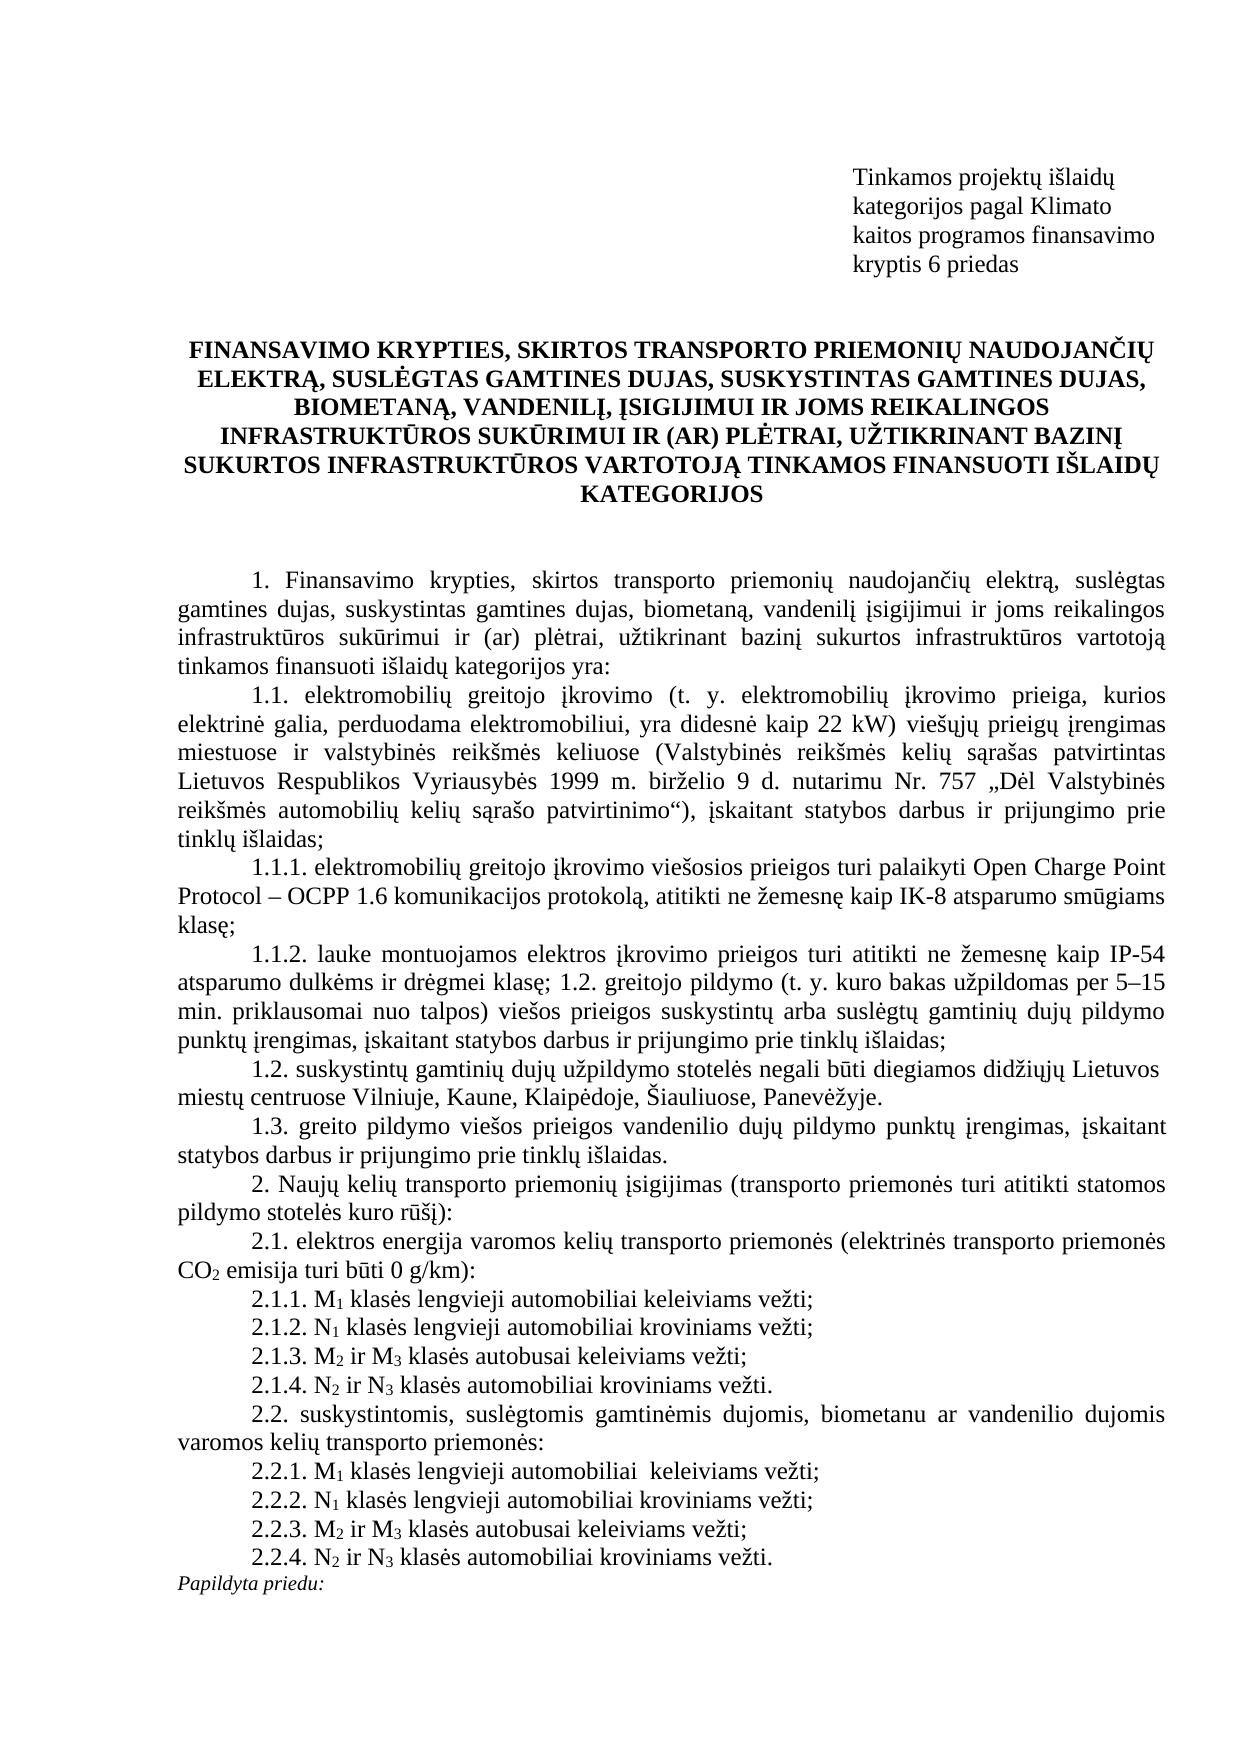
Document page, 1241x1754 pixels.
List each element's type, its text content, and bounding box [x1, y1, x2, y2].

text 2.2.4. N2 ir N3 klasės automobiliai kroviniams vežti. [177, 1542, 1166, 1571]
text 2.1.2. N1 klasės lengvieji automobiliai kroviniams vežti; [177, 1312, 1166, 1341]
text kryptis 6 priedas [852, 249, 1166, 277]
text 2.2. suskystintomis, suslėgtomis gamtinėmis dujomis, biometanu ar vandenilio dujomis varomos kelių transporto priemonės: [177, 1399, 1166, 1456]
text Papildyta priedu: [177, 1571, 1166, 1595]
text FINANSAVIMO KRYPTIES, SKIRTOS TRANSPORTO PRIEMONIŲ NAUDOJANČIŲ ELEKTRĄ, SUSLĖGTAS GAMTINES DUJAS, SUSKYSTINTAS GAMTINES DUJAS, BIOMETANĄ, VANDENILĮ, ĮSIGIJIMUI IR JOMS REIKALINGOS INFRASTRUKTŪROS SUKŪRIMUI IR (AR) PLĖTRAI, UŽTIKRINANT BAZINĮ SUKURTOS INFRASTRUKTŪROS VARTOTOJĄ TINKAMOS FINANSUOTI IŠLAIDŲ KATEGORIJOS [177, 335, 1166, 507]
text 2.2.2. N1 klasės lengvieji automobiliai kroviniams vežti; [177, 1485, 1166, 1514]
text 1.2. suskystintų gamtinių dujų užpildymo stotelės negali būti diegiamos didžiųjų Lietuvos miestų centruose Vilniuje, Kaune, Klaipėdoje, Šiauliuose, Panevėžyje. [177, 1054, 1166, 1111]
text 1.1. elektromobilių greitojo įkrovimo (t. y. elektromobilių įkrovimo prieiga, kurios elektrinė galia, perduodama elektromobiliui, yra didesnė kaip 22 kW) viešųjų prieigų įrengimas miestuose ir valstybinės reikšmės keliuose (Valstybinės reikšmės kelių sąrašas patvirtintas Lietuvos Respublikos Vyriausybės 1999 m. birželio 9 d. nutarimu Nr. 757 „Dėl Valstybinės reikšmės automobilių kelių sąrašo patvirtinimo“), įskaitant statybos darbus ir prijungimo prie tinklų išlaidas; [177, 680, 1166, 852]
text Tinkamos projektų išlaidų [852, 162, 1166, 191]
text 2.2.3. M2 ir M3 klasės autobusai keleiviams vežti; [177, 1514, 1166, 1542]
text 1.1.1. elektromobilių greitojo įkrovimo viešosios prieigos turi palaikyti Open Charge Point Protocol – OCPP 1.6 komunikacijos protokolą, atitikti ne žemesnę kaip IK-8 atsparumo smūgiams klasę; [177, 852, 1166, 939]
text kaitos programos finansavimo [852, 220, 1166, 249]
text 1. Finansavimo krypties, skirtos transporto priemonių naudojančių elektrą, suslėgtas gamtines dujas, suskystintas gamtines dujas, biometaną, vandenilį įsigijimui ir joms reikalingos infrastruktūros sukūrimui ir (ar) plėtrai, užtikrinant bazinį sukurtos infrastruktūros vartotoją tinkamos finansuoti išlaidų kategorijos yra: [177, 565, 1166, 680]
text 2.1. elektros energija varomos kelių transporto priemonės (elektrinės transporto priemonės CO2 emisija turi būti 0 g/km): [177, 1226, 1166, 1284]
text 2. Naujų kelių transporto priemonių įsigijimas (transporto priemonės turi atitikti statomos pildymo stotelės kuro rūšį): [177, 1169, 1166, 1226]
text 2.2.1. M1 klasės lengvieji automobiliai keleiviams vežti; [177, 1456, 1166, 1485]
text 1.1.2. lauke montuojamos elektros įkrovimo prieigos turi atitikti ne žemesnę kaip IP-54 atsparumo dulkėms ir drėgmei klasę; 1.2. greitojo pildymo (t. y. kuro bakas užpildomas per 5–15 min. priklausomai nuo talpos) viešos prieigos suskystintų arba suslėgtų gamtinių dujų pildymo punktų įrengimas, įskaitant statybos darbus ir prijungimo prie tinklų išlaidas; [177, 939, 1166, 1054]
text 2.1.3. M2 ir M3 klasės autobusai keleiviams vežti; [177, 1341, 1166, 1370]
text 1.3. greito pildymo viešos prieigos vandenilio dujų pildymo punktų įrengimas, įskaitant statybos darbus ir prijungimo prie tinklų išlaidas. [177, 1111, 1166, 1169]
text 2.1.4. N2 ir N3 klasės automobiliai kroviniams vežti. [177, 1370, 1166, 1399]
text 2.1.1. M1 klasės lengvieji automobiliai keleiviams vežti; [177, 1284, 1166, 1312]
text kategorijos pagal Klimato [852, 191, 1166, 220]
